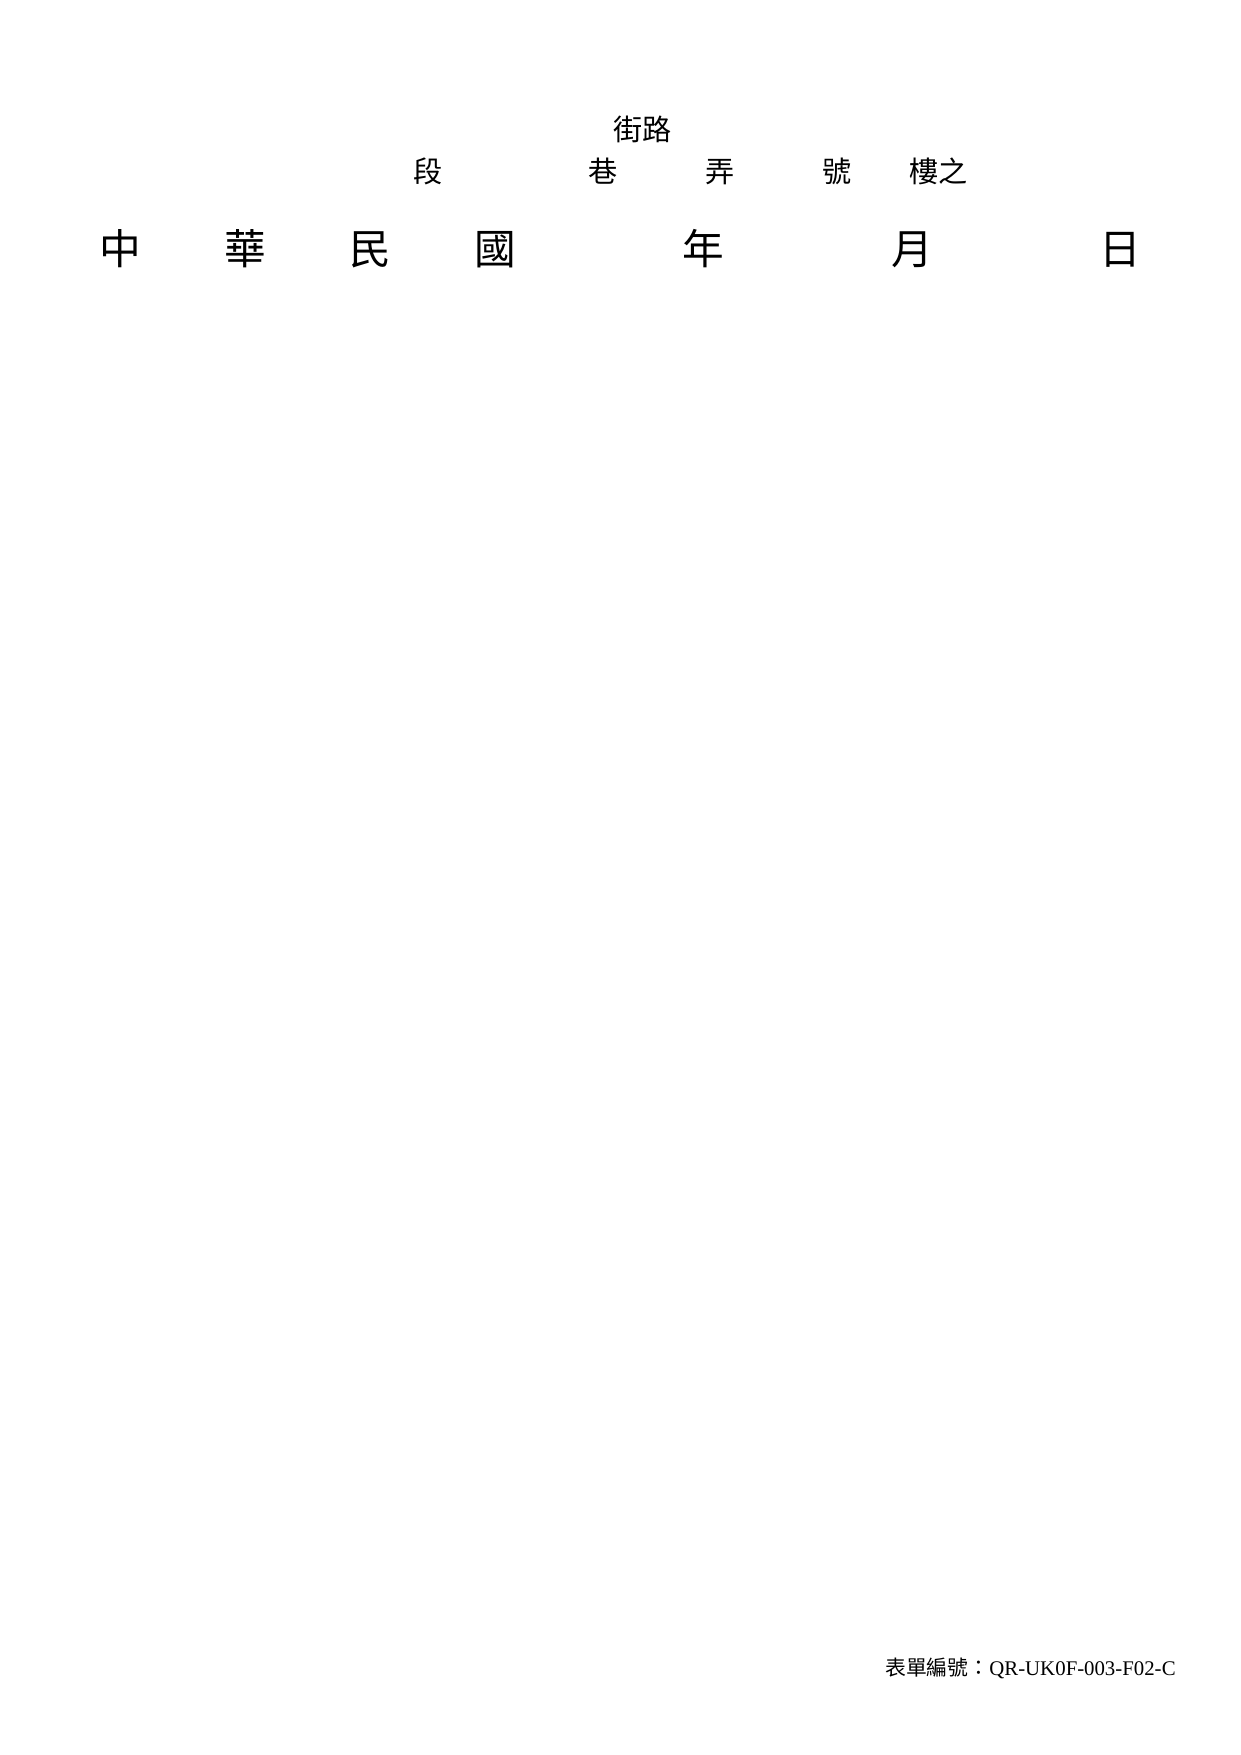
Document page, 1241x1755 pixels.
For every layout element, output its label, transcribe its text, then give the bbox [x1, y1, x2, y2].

text 中 華 民 國 年 月 日 [65, 216, 1175, 277]
text 街路 段 巷 弄 號 樓之 [413, 107, 1175, 191]
